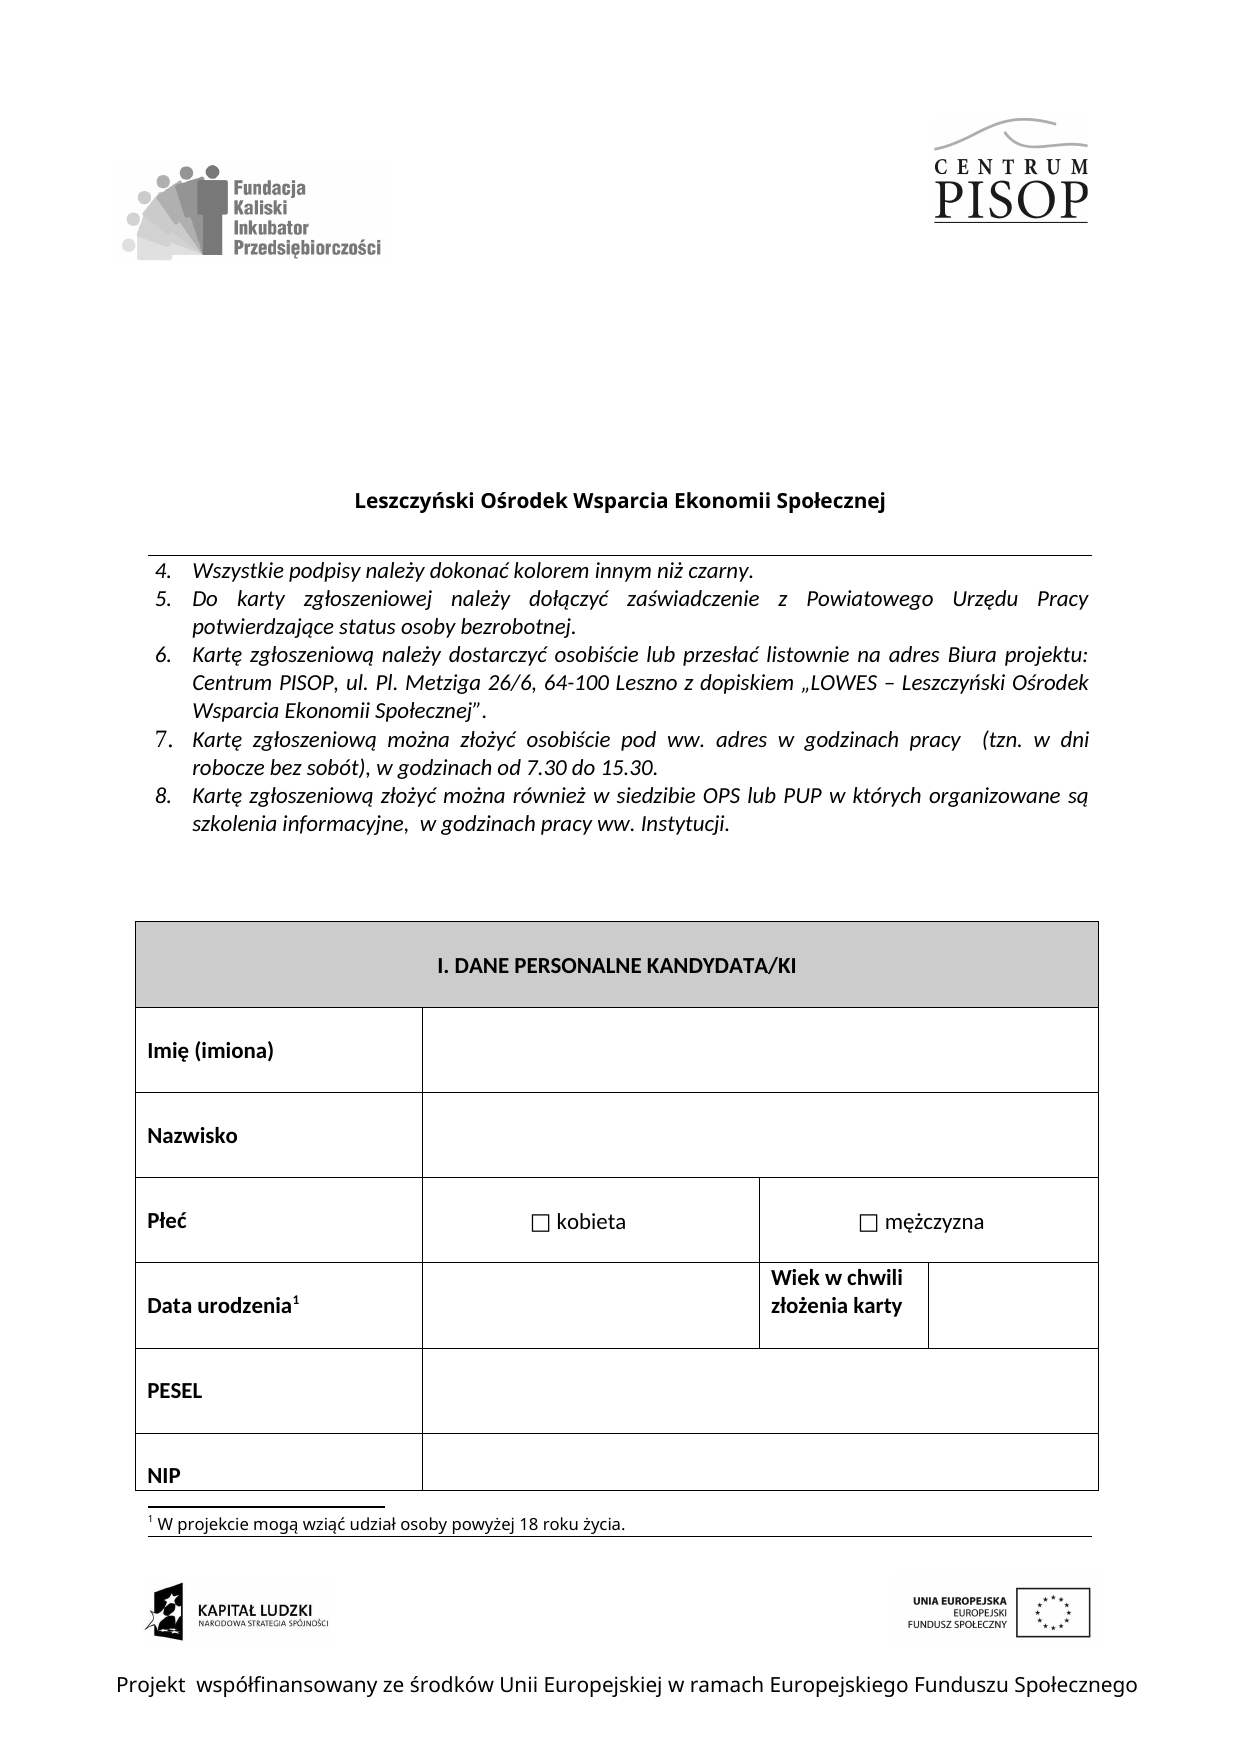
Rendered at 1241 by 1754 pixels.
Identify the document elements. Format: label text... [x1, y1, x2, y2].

table_cell Imię (imiona) [136, 1008, 422, 1092]
list Kartę zgłoszeniową złożyć można również w siedzibie OPS lub PUP w których organizowane są szkolenia informacyjne, w godzinach pracy ww. Instytucji. [154, 781, 1092, 837]
table_cell Wiek w chwili złożenia karty [760, 1263, 928, 1347]
table_cell [423, 1349, 1098, 1432]
table_cell Płeć [136, 1178, 422, 1262]
table_cell Nazwisko [136, 1093, 422, 1177]
table_cell PESEL [136, 1349, 422, 1432]
list Wszystkie podpisy należy dokonać kolorem innym niż czarny. [154, 556, 1092, 584]
list Kartę zgłoszeniową należy dostarczyć osobiście lub przesłać listownie na adres Biura projektu: Centrum PISOP, ul. Pl. Metziga 26/6, 64-100 Leszno z dopiskiem „LOWES – Leszczyński Ośrodek Wsparcia Ekonomii Społecznej”. [154, 640, 1092, 724]
table_cell □ kobieta [423, 1178, 759, 1262]
picture [893, 1574, 1105, 1651]
list Do karty zgłoszeniowej należy dołączyć zaświadczenie z Powiatowego Urzędu Pracy potwierdzające status osoby bezrobotnej. [154, 584, 1092, 640]
table_header I. DANE PERSONALNE KANDYDATA/KI [136, 922, 1098, 1007]
picture [142, 1578, 335, 1651]
table_cell □ mężczyzna [760, 1178, 1098, 1262]
list Kartę zgłoszeniową można złożyć osobiście pod ww. adres w godzinach pracy (tzn. w dni robocze bez sobót), w godzinach od 7.30 do 15.30. [154, 724, 1092, 781]
table_cell NIP [136, 1434, 422, 1489]
table_cell [423, 1434, 1098, 1489]
table_cell Data urodzenia [136, 1263, 422, 1347]
table_cell [423, 1008, 1098, 1092]
table_cell [929, 1263, 1098, 1347]
table_cell [423, 1263, 759, 1347]
table_cell [423, 1093, 1098, 1177]
